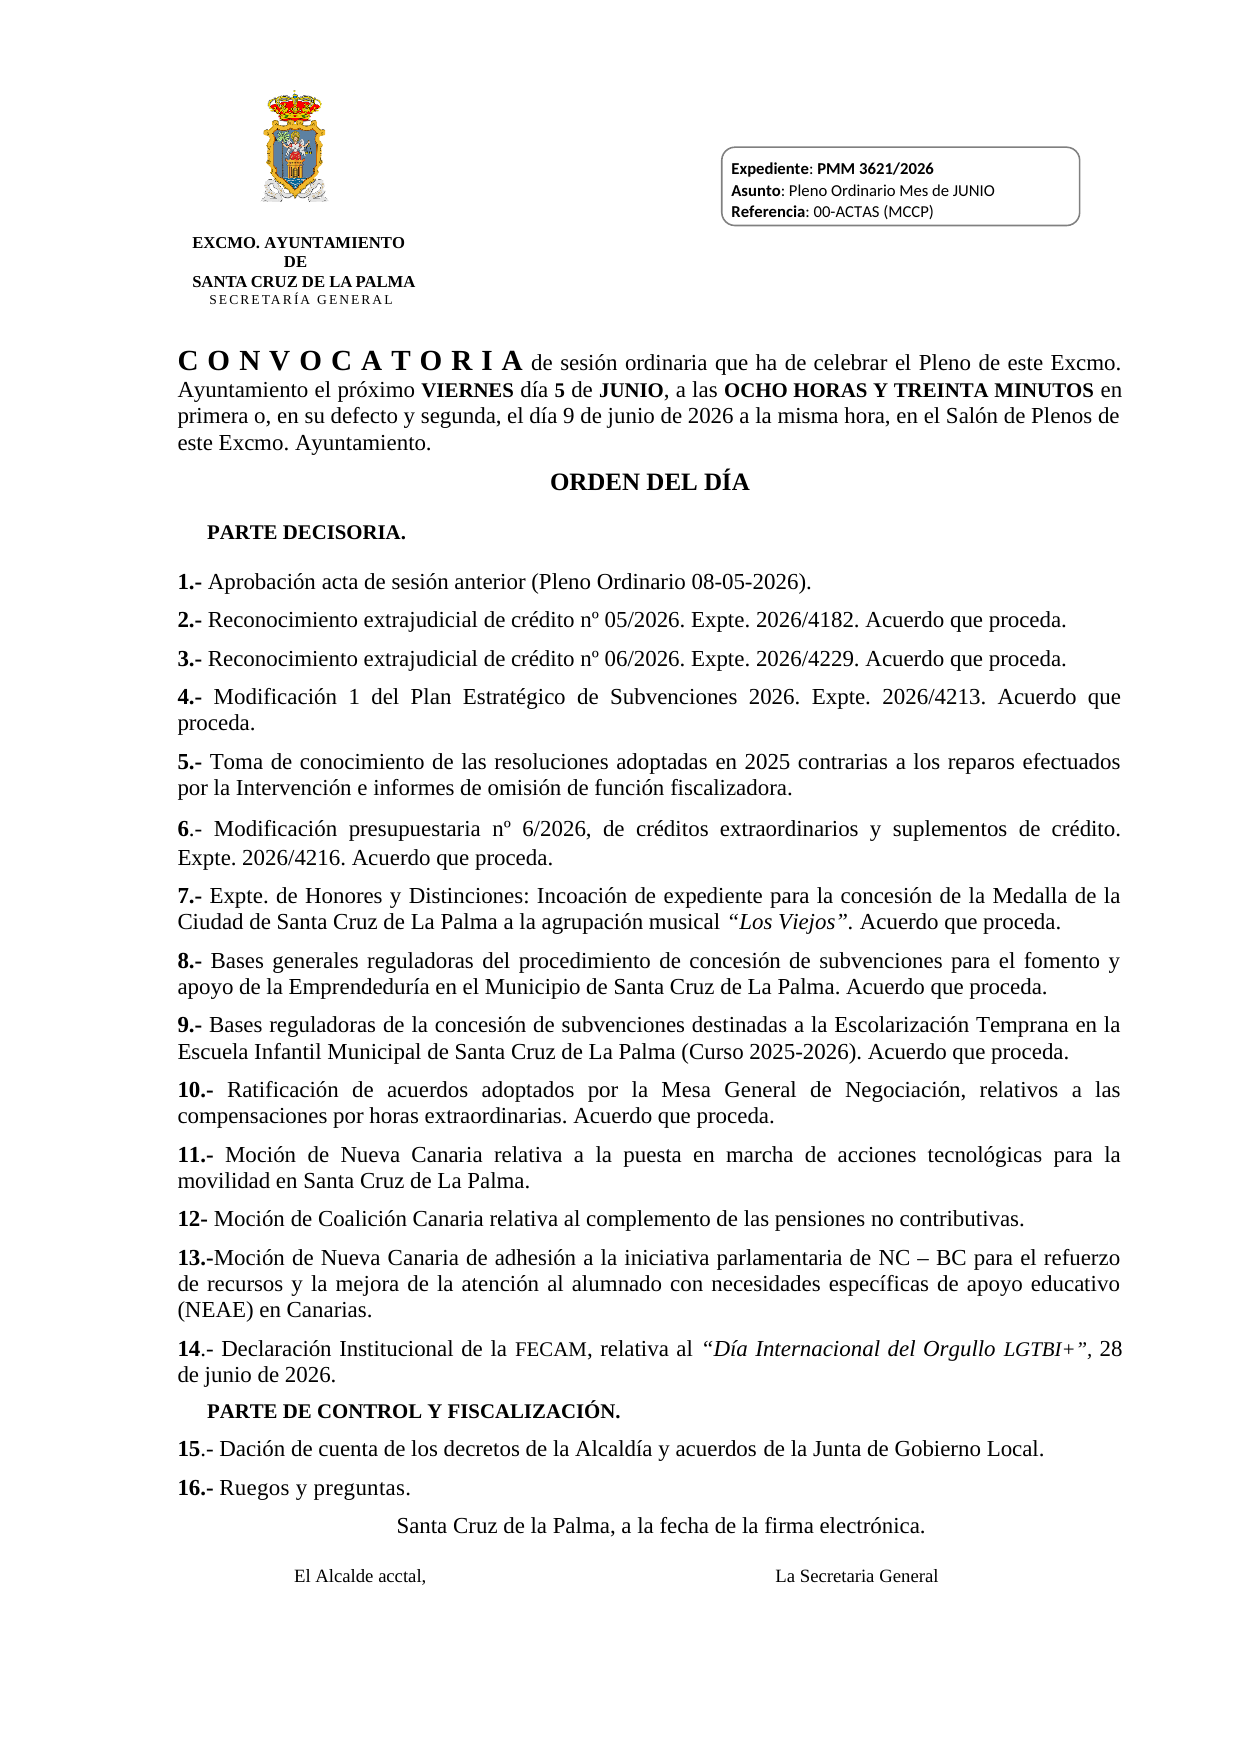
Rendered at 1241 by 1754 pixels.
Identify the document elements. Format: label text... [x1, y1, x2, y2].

text 5.- Toma de conocimiento de las resoluciones adoptadas en 2025 contrarias a los reparos efectuados por la Intervención e informes de omisión de función fiscalizadora. [177, 748, 1122, 800]
text 6.- Modificación presupuestaria nº 6/2026, de créditos extraordinarios y suplementos de crédito. Expte. 2026/4216. Acuerdo que proceda. [177, 812, 1122, 870]
text 15.- Dación de cuenta de los decretos de la Alcaldía y acuerdos de la Junta de Gobierno Local. [177, 1436, 1122, 1462]
text 13.-Moción de Nueva Canaria de adhesión a la iniciativa parlamentaria de NC – BC para el refuerzo de recursos y la mejora de la atención al alumnado con necesidades específicas de apoyo educativo (NEAE) en Canarias. [177, 1244, 1122, 1323]
text PARTE DECISORIA. [177, 520, 1122, 544]
text DE [192, 252, 1063, 271]
text 10.- Ratificación de acuerdos adoptados por la Mesa General de Negociación, relativos a las compensaciones por horas extraordinarias. Acuerdo que proceda. [177, 1076, 1122, 1129]
text El Alcalde acctal, La Secretaria General [177, 1565, 1122, 1586]
text 3.- Reconocimiento extrajudicial de crédito nº 06/2026. Expte. 2026/4229. Acuerdo que proceda. [177, 645, 1122, 671]
text PARTE DE CONTROL Y FISCALIZACIÓN. [177, 1399, 1122, 1423]
text 2.- Reconocimiento extrajudicial de crédito nº 05/2026. Expte. 2026/4182. Acuerdo que proceda. [177, 606, 1122, 633]
text 9.- Bases reguladoras de la concesión de subvenciones destinadas a la Escolarización Temprana en la Escuela Infantil Municipal de Santa Cruz de La Palma (Curso 2025-2026). Acuerdo que proceda. [177, 1011, 1122, 1064]
text 8.- Bases generales reguladoras del procedimiento de concesión de subvenciones para el fomento y apoyo de la Emprendeduría en el Municipio de Santa Cruz de La Palma. Acuerdo que proceda. [177, 947, 1122, 999]
text 11.- Moción de Nueva Canaria relativa a la puesta en marcha de acciones tecnológicas para la movilidad en Santa Cruz de La Palma. [177, 1141, 1122, 1193]
text ORDEN DEL DÍA [177, 467, 1122, 496]
subtitle SANTA CRUZ DE LA PALMA [177, 271, 1063, 291]
text 14.- Declaración Institucional de la FECAM, relativa al “Día Internacional del Orgullo LGTBI+”, 28 de junio de 2026. [177, 1335, 1122, 1387]
text 1.- Aprobación acta de sesión anterior (Pleno Ordinario 08-05-2026). [177, 568, 1122, 594]
text Santa Cruz de la Palma, a la fecha de la firma electrónica. [177, 1512, 1122, 1538]
subtitle SECRETARÍA GENERAL [192, 291, 1063, 307]
text C O N V O C A T O R I A de sesión ordinaria que ha de celebrar el Pleno de este Excmo. Ayuntamiento el próximo VIERNES día 5 de JUNIO, a las OCHO HORAS Y TREINTA MINUTOS en primera o, en su defecto y segunda, el día 9 de junio de 2026 a la misma hora, en el Salón de Plenos de este Excmo. Ayuntamiento. [177, 343, 1122, 455]
text 4.- Modificación 1 del Plan Estratégico de Subvenciones 2026. Expte. 2026/4213. Acuerdo que proceda. [177, 683, 1122, 736]
text 16.- Ruegos y preguntas. [177, 1474, 1122, 1500]
text 7.- Expte. de Honores y Distinciones: Incoación de expediente para la concesión de la Medalla de la Ciudad de Santa Cruz de La Palma a la agrupación musical “Los Viejos”. Acuerdo que proceda. [177, 882, 1122, 935]
text 12- Moción de Coalición Canaria relativa al complemento de las pensiones no contributivas. [177, 1205, 1122, 1232]
text EXCMO. AYUNTAMIENTO [192, 233, 1063, 252]
